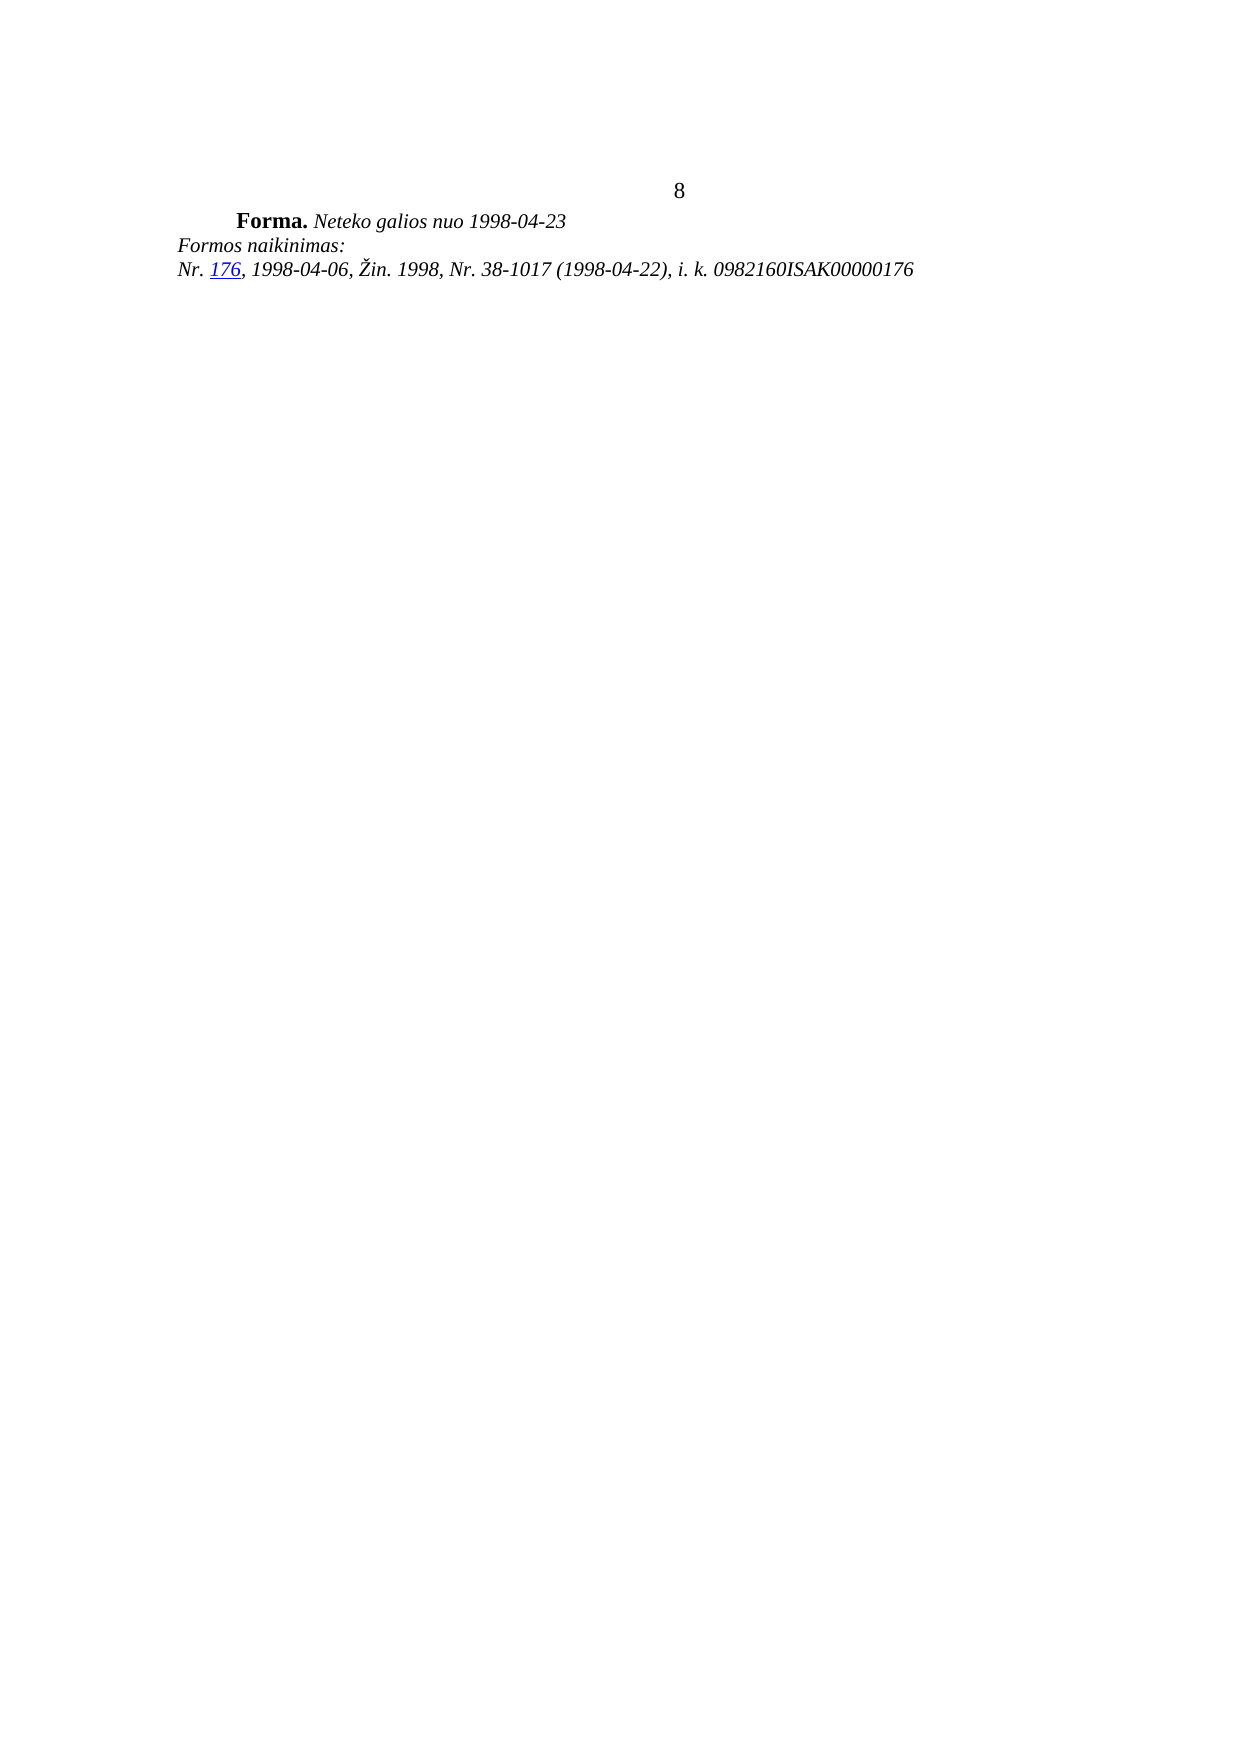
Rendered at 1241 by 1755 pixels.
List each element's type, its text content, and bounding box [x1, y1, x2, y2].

text Formos naikinimas: [177, 233, 1181, 257]
text Nr. 176, 1998-04-06, Žin. 1998, Nr. 38-1017 (1998-04-22), i. k. 0982160ISAK00000176 [177, 257, 1181, 281]
text Forma. Neteko galios nuo 1998-04-23 [177, 207, 1181, 233]
